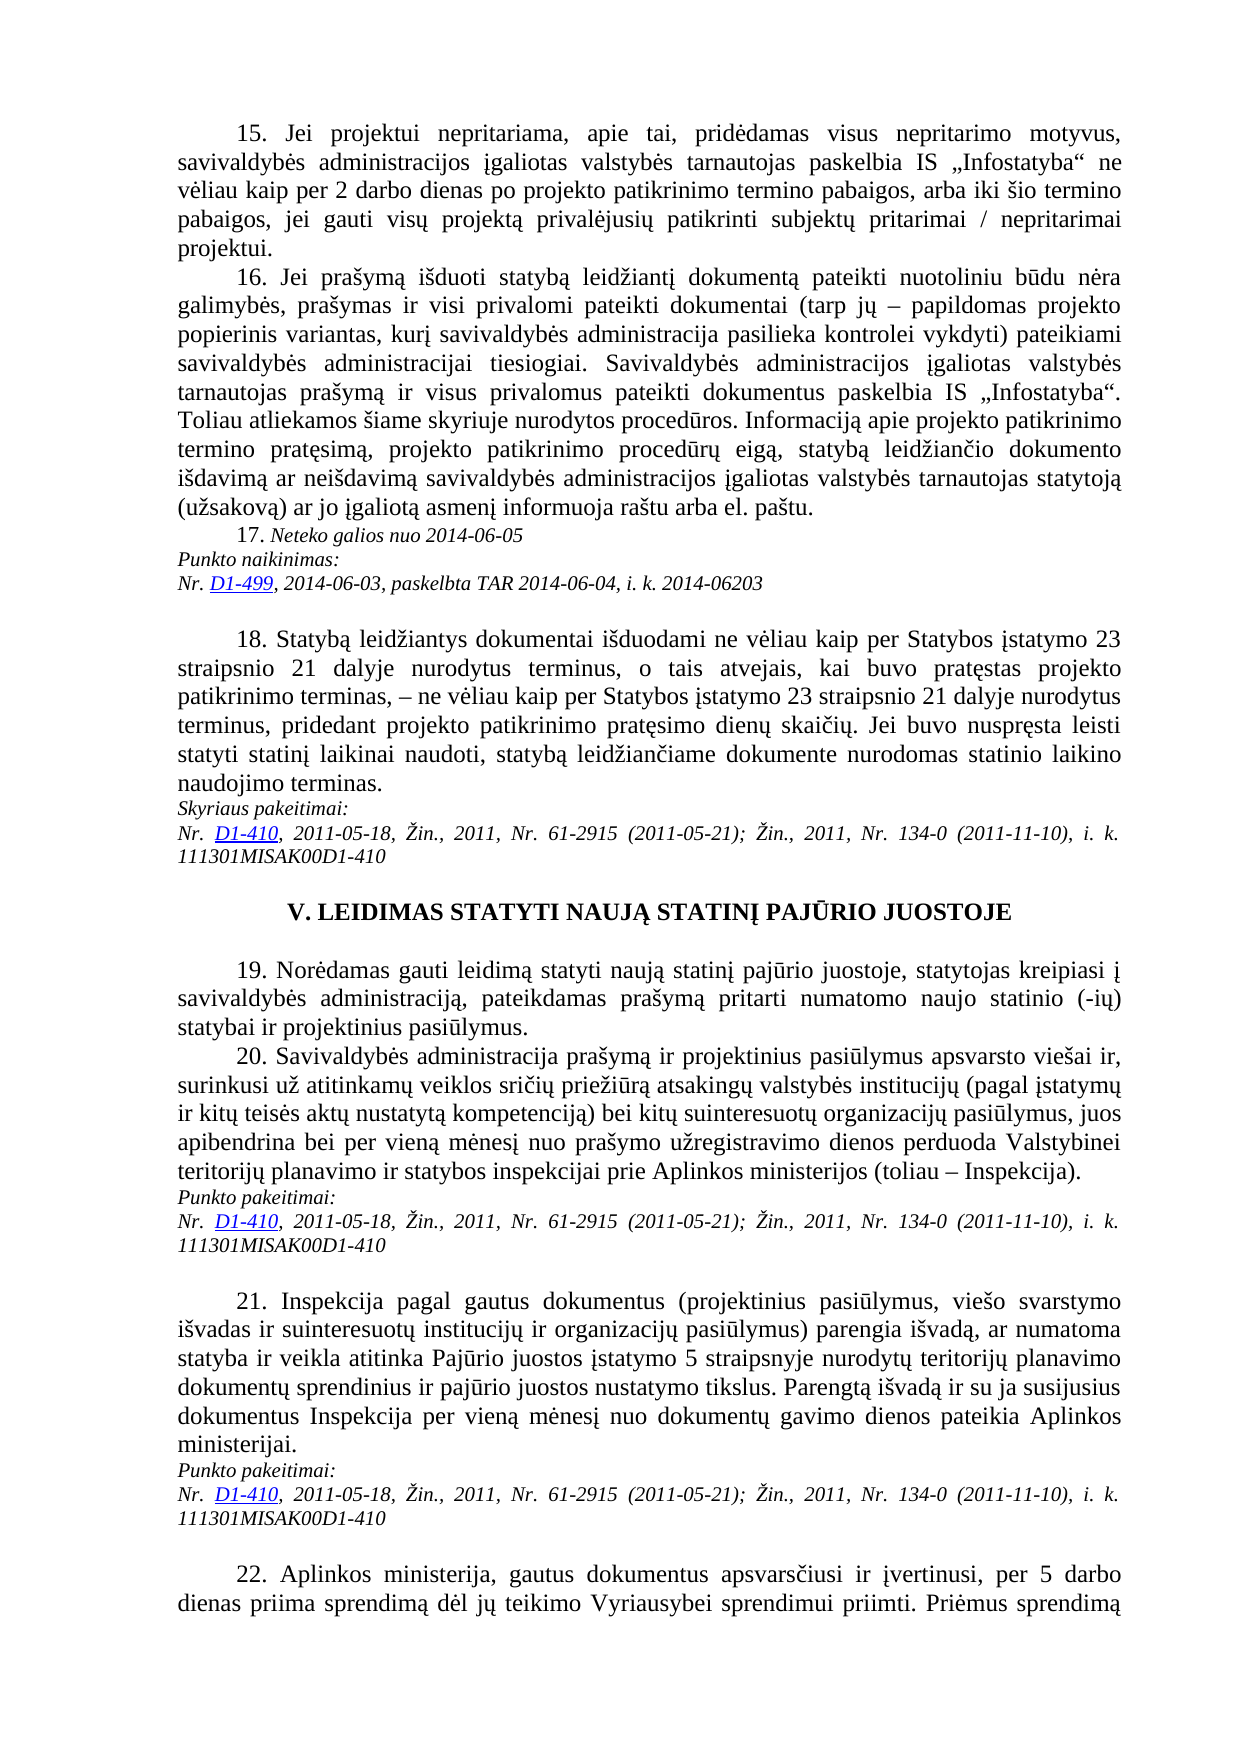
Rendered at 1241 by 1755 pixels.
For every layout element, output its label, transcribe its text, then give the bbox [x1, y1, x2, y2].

text 15. Jei projektui nepritariama, apie tai, pridėdamas visus nepritarimo motyvus, savivaldybės administracijos įgaliotas valstybės tarnautojas paskelbia IS „Infostatyba“ ne vėliau kaip per 2 darbo dienas po projekto patikrinimo termino pabaigos, arba iki šio termino pabaigos, jei gauti visų projektą privalėjusių patikrinti subjektų pritarimai / nepritarimai projektui. [177, 118, 1122, 262]
text V. LEIDIMAS STATYTI NAUJĄ STATINĮ PAJŪRIO JUOSTOJE [177, 897, 1122, 926]
text 16. Jei prašymą išduoti statybą leidžiantį dokumentą pateikti nuotoliniu būdu nėra galimybės, prašymas ir visi privalomi pateikti dokumentai (tarp jų – papildomas projekto popierinis variantas, kurį savivaldybės administracija pasilieka kontrolei vykdyti) pateikiami savivaldybės administracijai tiesiogiai. Savivaldybės administracijos įgaliotas valstybės tarnautojas prašymą ir visus privalomus pateikti dokumentus paskelbia IS „Infostatyba“. Toliau atliekamos šiame skyriuje nurodytos procedūros. Informaciją apie projekto patikrinimo termino pratęsimą, projekto patikrinimo procedūrų eigą, statybą leidžiančio dokumento išdavimą ar neišdavimą savivaldybės administracijos įgaliotas valstybės tarnautojas statytoją (užsakovą) ar jo įgaliotą asmenį informuoja raštu arba el. paštu. [177, 262, 1122, 521]
text Punkto naikinimas: [177, 547, 1122, 571]
text 18. Statybą leidžiantys dokumentai išduodami ne vėliau kaip per Statybos įstatymo 23 straipsnio 21 dalyje nurodytus terminus, o tais atvejais, kai buvo pratęstas projekto patikrinimo terminas, – ne vėliau kaip per Statybos įstatymo 23 straipsnio 21 dalyje nurodytus terminus, pridedant projekto patikrinimo pratęsimo dienų skaičių. Jei buvo nuspręsta leisti statyti statinį laikinai naudoti, statybą leidžiančiame dokumente nurodomas statinio laikino naudojimo terminas. [177, 624, 1122, 796]
text Punkto pakeitimai: [177, 1458, 1122, 1482]
text Skyriaus pakeitimai: [177, 796, 1122, 820]
text Nr. D1-499, 2014-06-03, paskelbta TAR 2014-06-04, i. k. 2014-06203 [177, 571, 1122, 595]
text 22. Aplinkos ministerija, gautus dokumentus apsvarsčiusi ir įvertinusi, per 5 darbo dienas priima sprendimą dėl jų teikimo Vyriausybei sprendimui priimti. Priėmus sprendimą [177, 1559, 1122, 1617]
text Nr. D1-410, 2011-05-18, Žin., 2011, Nr. 61-2915 (2011-05-21); Žin., 2011, Nr. 134-0 (2011-11-10), i. k. 111301MISAK00D1-410 [177, 1209, 1122, 1257]
text 20. Savivaldybės administracija prašymą ir projektinius pasiūlymus apsvarsto viešai ir, surinkusi už atitinkamų veiklos sričių priežiūrą atsakingų valstybės institucijų (pagal įstatymų ir kitų teisės aktų nustatytą kompetenciją) bei kitų suinteresuotų organizacijų pasiūlymus, juos apibendrina bei per vieną mėnesį nuo prašymo užregistravimo dienos perduoda Valstybinei teritorijų planavimo ir statybos inspekcijai prie Aplinkos ministerijos (toliau – Inspekcija). [177, 1041, 1122, 1185]
text Nr. D1-410, 2011-05-18, Žin., 2011, Nr. 61-2915 (2011-05-21); Žin., 2011, Nr. 134-0 (2011-11-10), i. k. 111301MISAK00D1-410 [177, 820, 1122, 868]
text 21. Inspekcija pagal gautus dokumentus (projektinius pasiūlymus, viešo svarstymo išvadas ir suinteresuotų institucijų ir organizacijų pasiūlymus) parengia išvadą, ar numatoma statyba ir veikla atitinka Pajūrio juostos įstatymo 5 straipsnyje nurodytų teritorijų planavimo dokumentų sprendinius ir pajūrio juostos nustatymo tikslus. Parengtą išvadą ir su ja susijusius dokumentus Inspekcija per vieną mėnesį nuo dokumentų gavimo dienos pateikia Aplinkos ministerijai. [177, 1286, 1122, 1458]
text Punkto pakeitimai: [177, 1185, 1122, 1209]
text 19. Norėdamas gauti leidimą statyti naują statinį pajūrio juostoje, statytojas kreipiasi į savivaldybės administraciją, pateikdamas prašymą pritarti numatomo naujo statinio (-ių) statybai ir projektinius pasiūlymus. [177, 955, 1122, 1041]
text Nr. D1-410, 2011-05-18, Žin., 2011, Nr. 61-2915 (2011-05-21); Žin., 2011, Nr. 134-0 (2011-11-10), i. k. 111301MISAK00D1-410 [177, 1482, 1122, 1530]
text 17. Neteko galios nuo 2014-06-05 [177, 521, 1122, 547]
